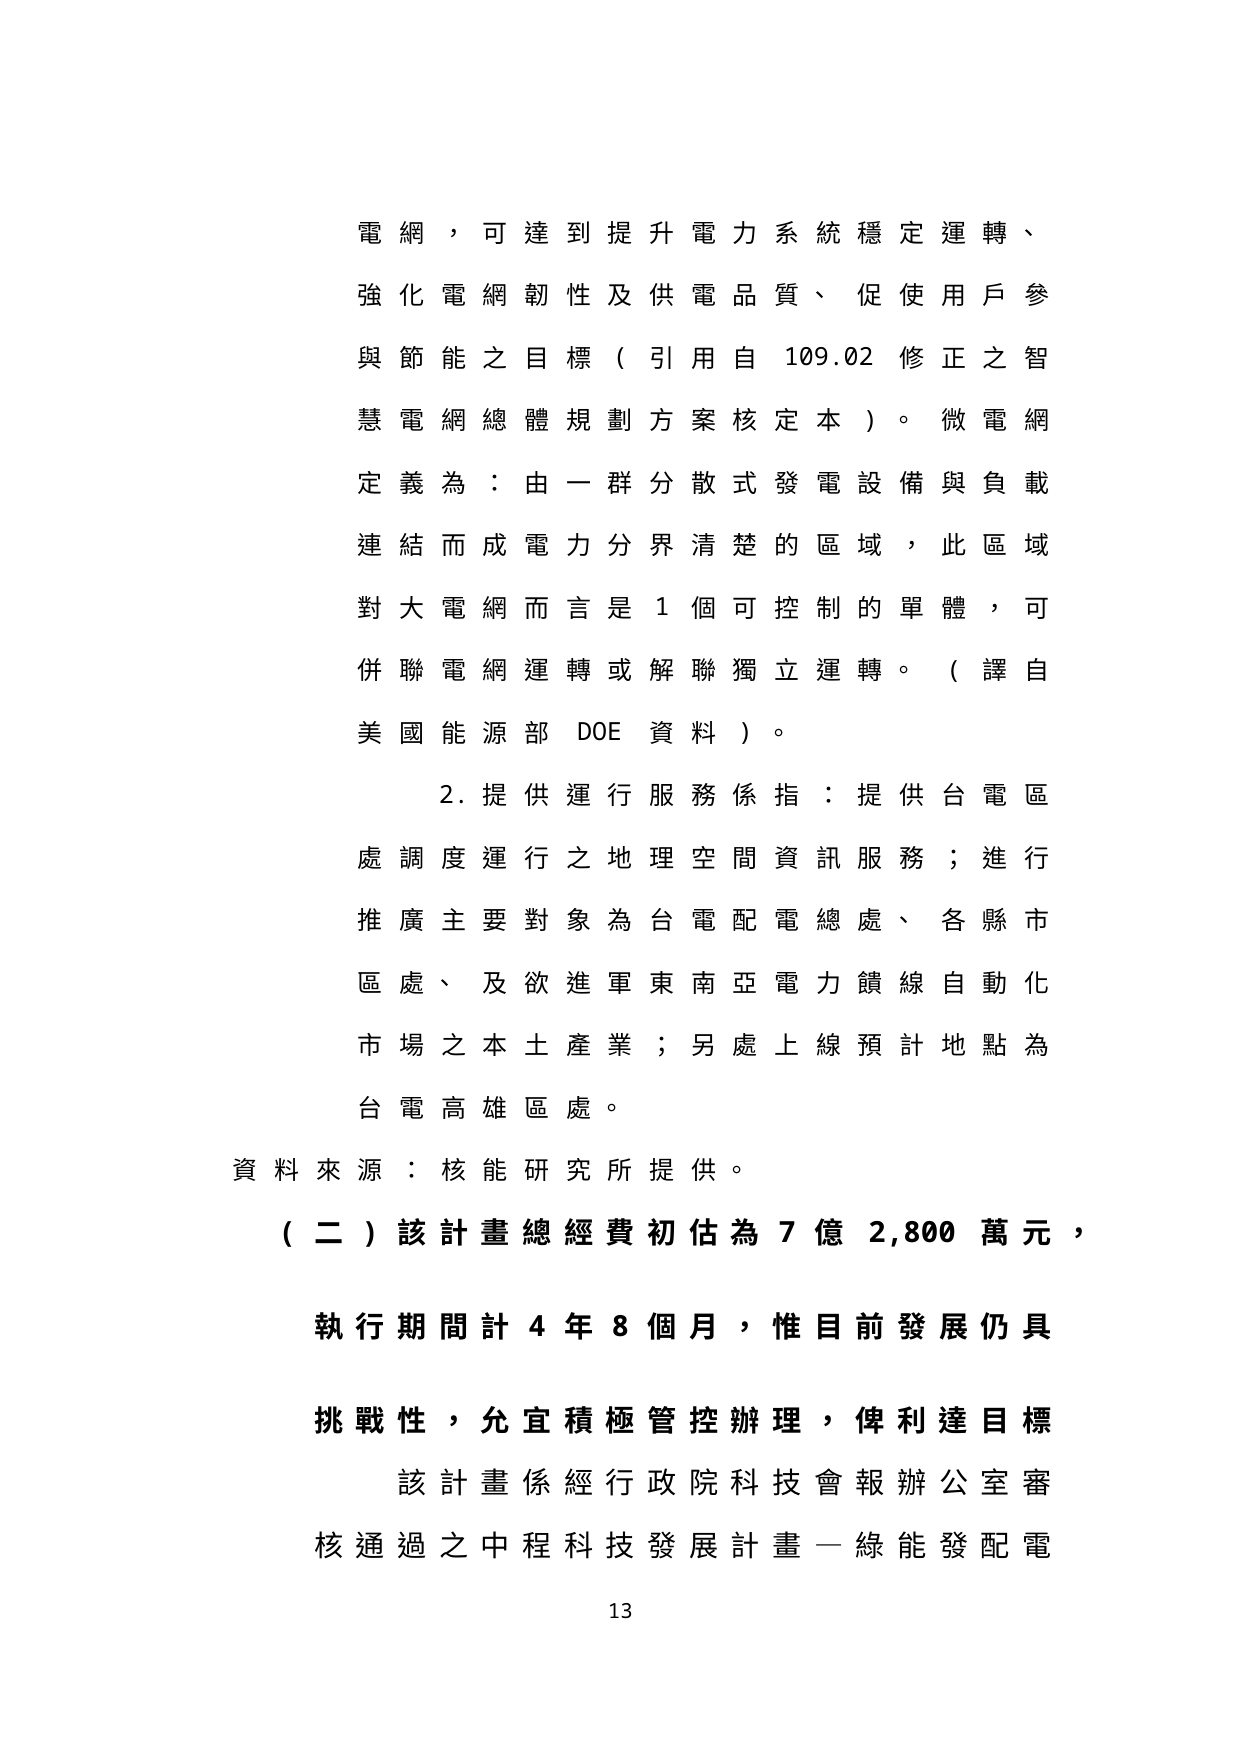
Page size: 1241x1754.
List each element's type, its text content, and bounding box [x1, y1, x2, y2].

text 資料來源：核能研究所提供。 [184, 1127, 1058, 1189]
text (二)該計畫總經費初估為7億2,800萬元，執行期間計4年8個月，惟目前發展仍具挑戰性，允宜積極管控辦理，俾利達目標 [242, 1189, 1058, 1439]
text 2.提供運行服務係指：提供台電區處調度運行之地理空間資訊服務；進行推廣主要對象為台電配電總處、各縣市區處、及欲進軍東南亞電力饋線自動化市場之本土產業；另處上線預計地點為台電高雄區處。 [184, 752, 1058, 1127]
text 電網，可達到提升電力系統穩定運轉、強化電網韌性及供電品質、促使用戶參與節能之目標(引用自109.02修正之智慧電網總體規劃方案核定本)。微電網定義為：由一群分散式發電設備與負載連結而成電力分界清楚的區域，此區域對大電網而言是1個可控制的單體，可併聯電網運轉或解聯獨立運轉。(譯自美國能源部DOE資料)。 [184, 189, 1058, 752]
text 該計畫係經行政院科技會報辦公室審核通過之中程科技發展計畫—綠能發配電智慧管理與效能提升技術發展計畫，預計執行期程為110年1月至114年8月計4年8個月，總經費初估為7億2,800萬元，分別為本土化配電網路管理與地理空間資訊應用計畫3億1,845萬元、微電網與配電網共模調控技術開發計畫2億8,515萬元及電動運具智慧充換電儲能電站技術發展計畫1億2,440萬元，該3項計畫110及111年度經行政院核定經費依次分別為9,188萬元及9,187萬元、8,212萬元及8,213萬元、3,600萬元及3,600萬元(詳表2)。 [271, 1439, 1058, 1564]
